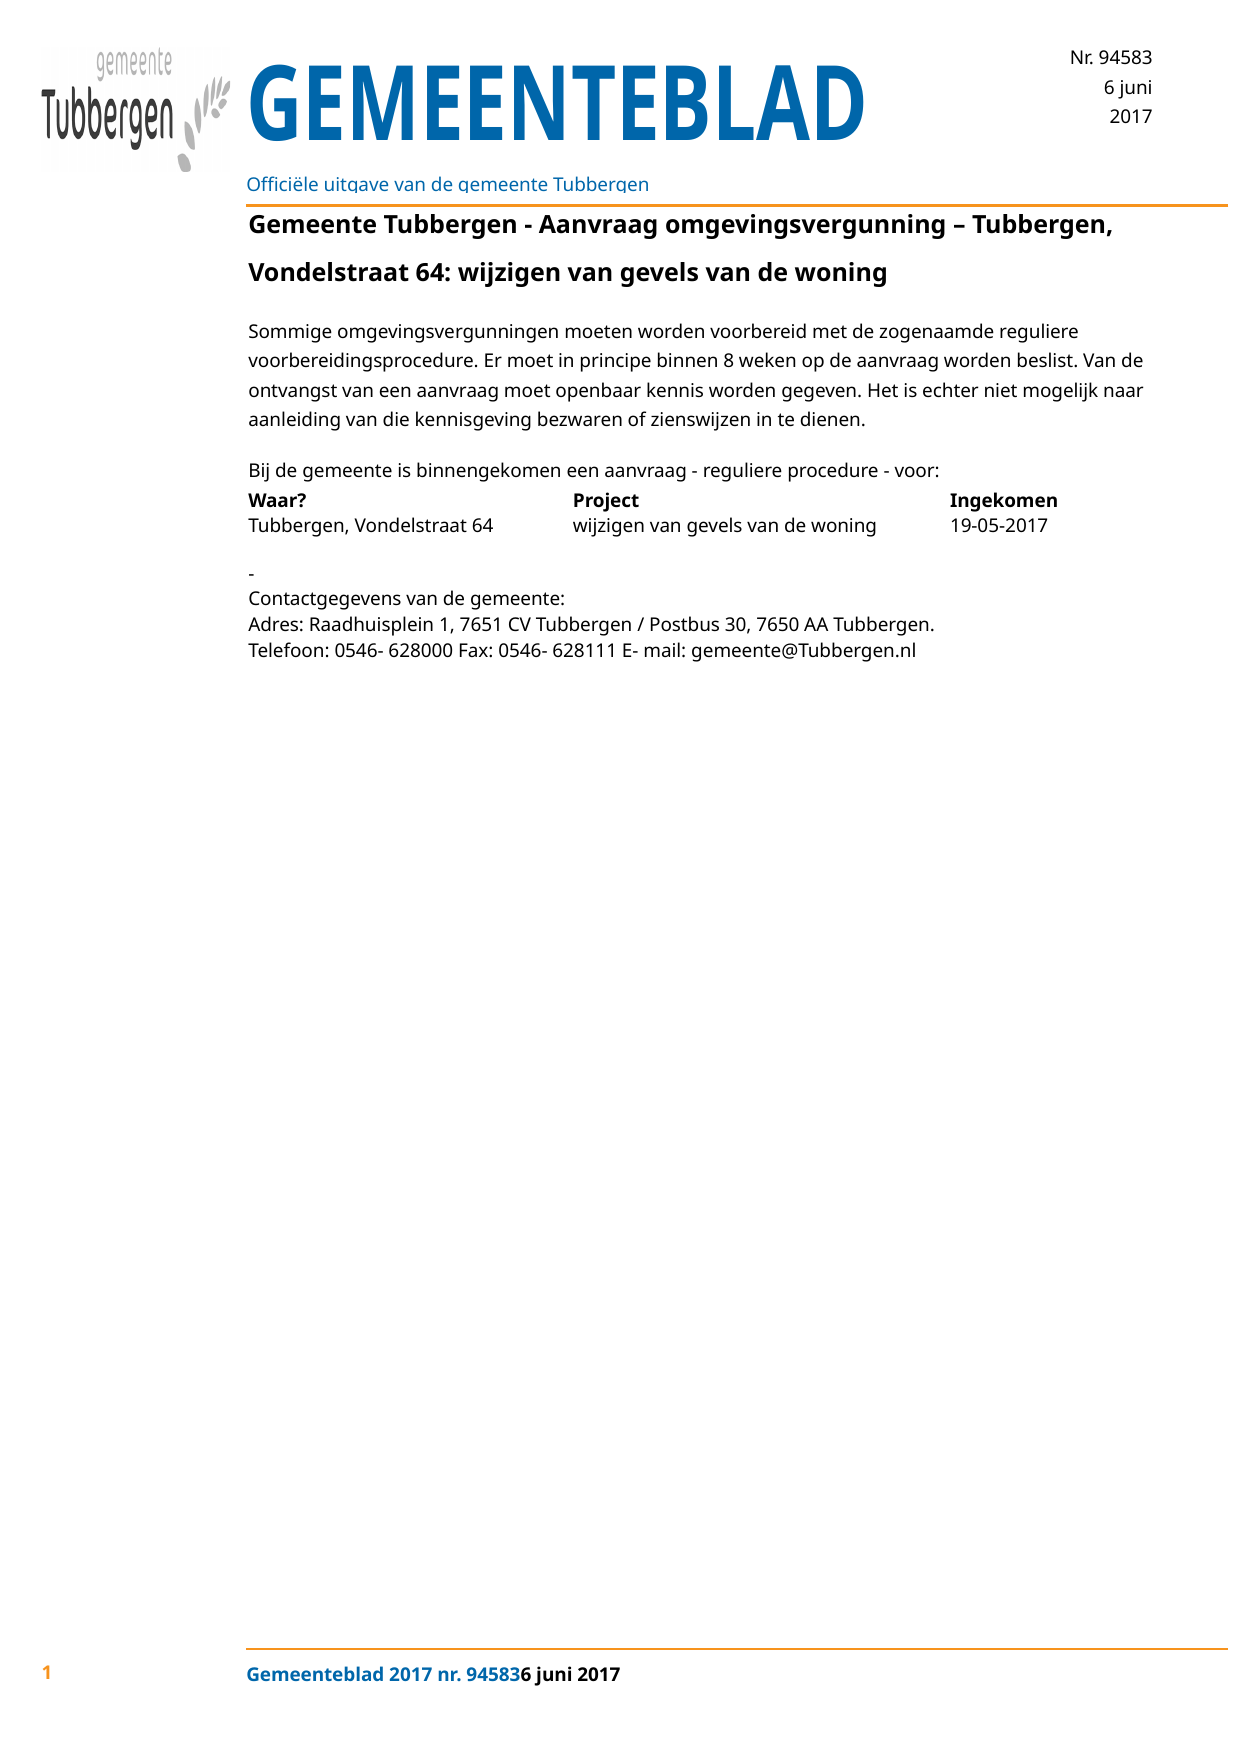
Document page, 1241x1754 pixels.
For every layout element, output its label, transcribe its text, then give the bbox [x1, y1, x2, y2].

text Adres: Raadhuisplein 1, 7651 CV Tubbergen / Postbus 30, 7650 AA Tubbergen. [248, 611, 1152, 637]
text Contactgegevens van de gemeente: [248, 585, 1152, 611]
table_header Ingekomen [950, 487, 1152, 512]
table_cell 19-05-2017 [950, 513, 1152, 538]
table_cell wijzigen van gevels van de woning [573, 513, 950, 538]
table_cell Tubbergen, Vondelstraat 64 [248, 513, 573, 538]
text Sommige omgevingsvergunningen moeten worden voorbereid met de zogenaamde reguliere voorbereidingsprocedure. Er moet in principe binnen 8 weken op de aanvraag worden beslist. Van de ontvangst van een aanvraag moet openbaar kennis worden gegeven. Het is echter niet mogelijk naar aanleiding van die kennisgeving bezwaren of zienswijzen in te dienen. [248, 318, 1152, 432]
text Gemeente Tubbergen - Aanvraag omgevingsvergunning – Tubbergen, Vondelstraat 64: wijzigen van gevels van de woning [248, 207, 1152, 288]
text Bij de gemeente is binnengekomen een aanvraag - reguliere procedure - voor: [248, 457, 1152, 483]
picture [41, 47, 231, 172]
text Telefoon: 0546- 628000 Fax: 0546- 628111 E- mail: gemeente@Tubbergen.nl [248, 637, 1152, 663]
text - [248, 560, 1152, 585]
table_header Waar? [248, 487, 573, 512]
table_header Project [573, 487, 950, 512]
